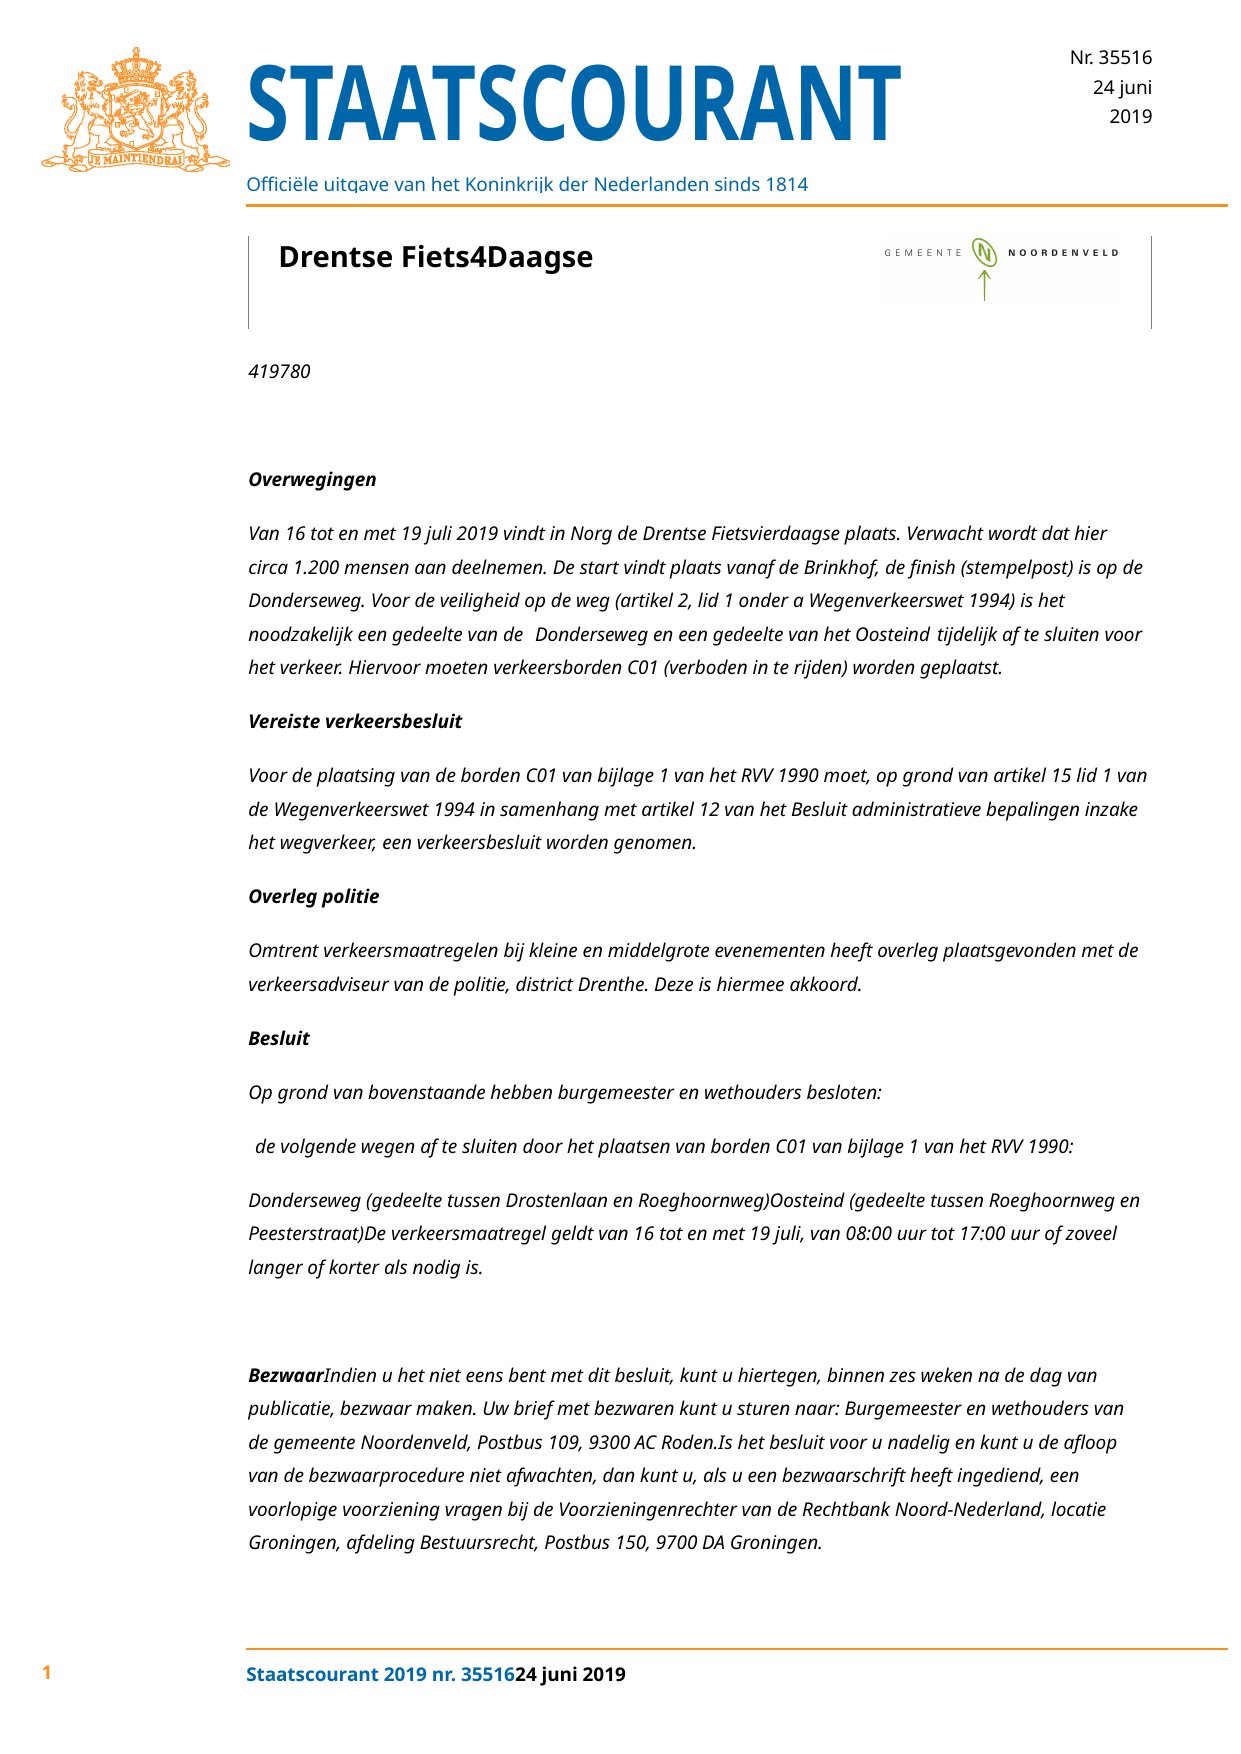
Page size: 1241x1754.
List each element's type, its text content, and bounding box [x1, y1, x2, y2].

text Vereiste verkeersbesluit [248, 708, 1152, 734]
text Donderseweg (gedeelte tussen Drostenlaan en Roeghoornweg)Oosteind (gedeelte tussen Roeghoornweg en Peesterstraat)De verkeersmaatregel geldt van 16 tot en met 19 juli, van 08:00 uur tot 17:00 uur of zoveel langer of korter als nodig is. [248, 1187, 1152, 1279]
text Van 16 tot en met 19 juli 2019 vindt in Norg de Drentse Fietsvierdaagse plaats. Verwacht wordt dat hier circa 1.200 mensen aan deelnemen. De start vindt plaats vanaf de Brinkhof, de finish (stempelpost) is op de Donderseweg. Voor de veiligheid op de weg (artikel 2, lid 1 onder a Wegenverkeerswet 1994) is het noodzakelijk een gedeelte van de Donderseweg en een gedeelte van het Oosteind tijdelijk af te sluiten voor het verkeer. Hiervoor moeten verkeersborden C01 (verboden in te rijden) worden geplaatst. [248, 520, 1152, 680]
text Overwegingen [248, 466, 1152, 492]
text Op grond van bovenstaande hebben burgemeester en wethouders besloten: [248, 1079, 1152, 1104]
text Overleg politie [248, 883, 1152, 909]
text Besluit [248, 1025, 1152, 1051]
text BezwaarIndien u het niet eens bent met dit besluit, kunt u hiertegen, binnen zes weken na de dag van publicatie, bezwaar maken. Uw brief met bezwaren kunt u sturen naar: Burgemeester en wethouders van de gemeente Noordenveld, Postbus 109, 9300 AC Roden.Is het besluit voor u nadelig en kunt u de afloop van de bezwaarprocedure niet afwachten, dan kunt u, als u een bezwaarschrift heeft ingediend, een voorlopige voorziening vragen bij de Voorzieningenrechter van de Rechtbank Noord-Nederland, locatie Groningen, afdeling Bestuursrecht, Postbus 150, 9700 DA Groningen. [248, 1362, 1152, 1555]
text de volgende wegen af te sluiten door het plaatsen van borden C01 van bijlage 1 van het RVV 1990: [248, 1133, 1152, 1159]
text Omtrent verkeersmaatregelen bij kleine en middelgrote evenementen heeft overleg plaatsgevonden met de verkeersadviseur van de politie, district Drenthe. Deze is hiermee akkoord. [248, 937, 1152, 996]
table_header [850, 236, 1151, 329]
text 419780 [248, 358, 1152, 384]
table_header Drentse Fiets4Daagse [249, 236, 850, 329]
picture [882, 236, 1119, 303]
picture [41, 47, 231, 172]
text Voor de plaatsing van de borden C01 van bijlage 1 van het RVV 1990 moet, op grond van artikel 15 lid 1 van de Wegenverkeerswet 1994 in samenhang met artikel 12 van het Besluit administratieve bepalingen inzake het wegverkeer, een verkeersbesluit worden genomen. [248, 762, 1152, 855]
